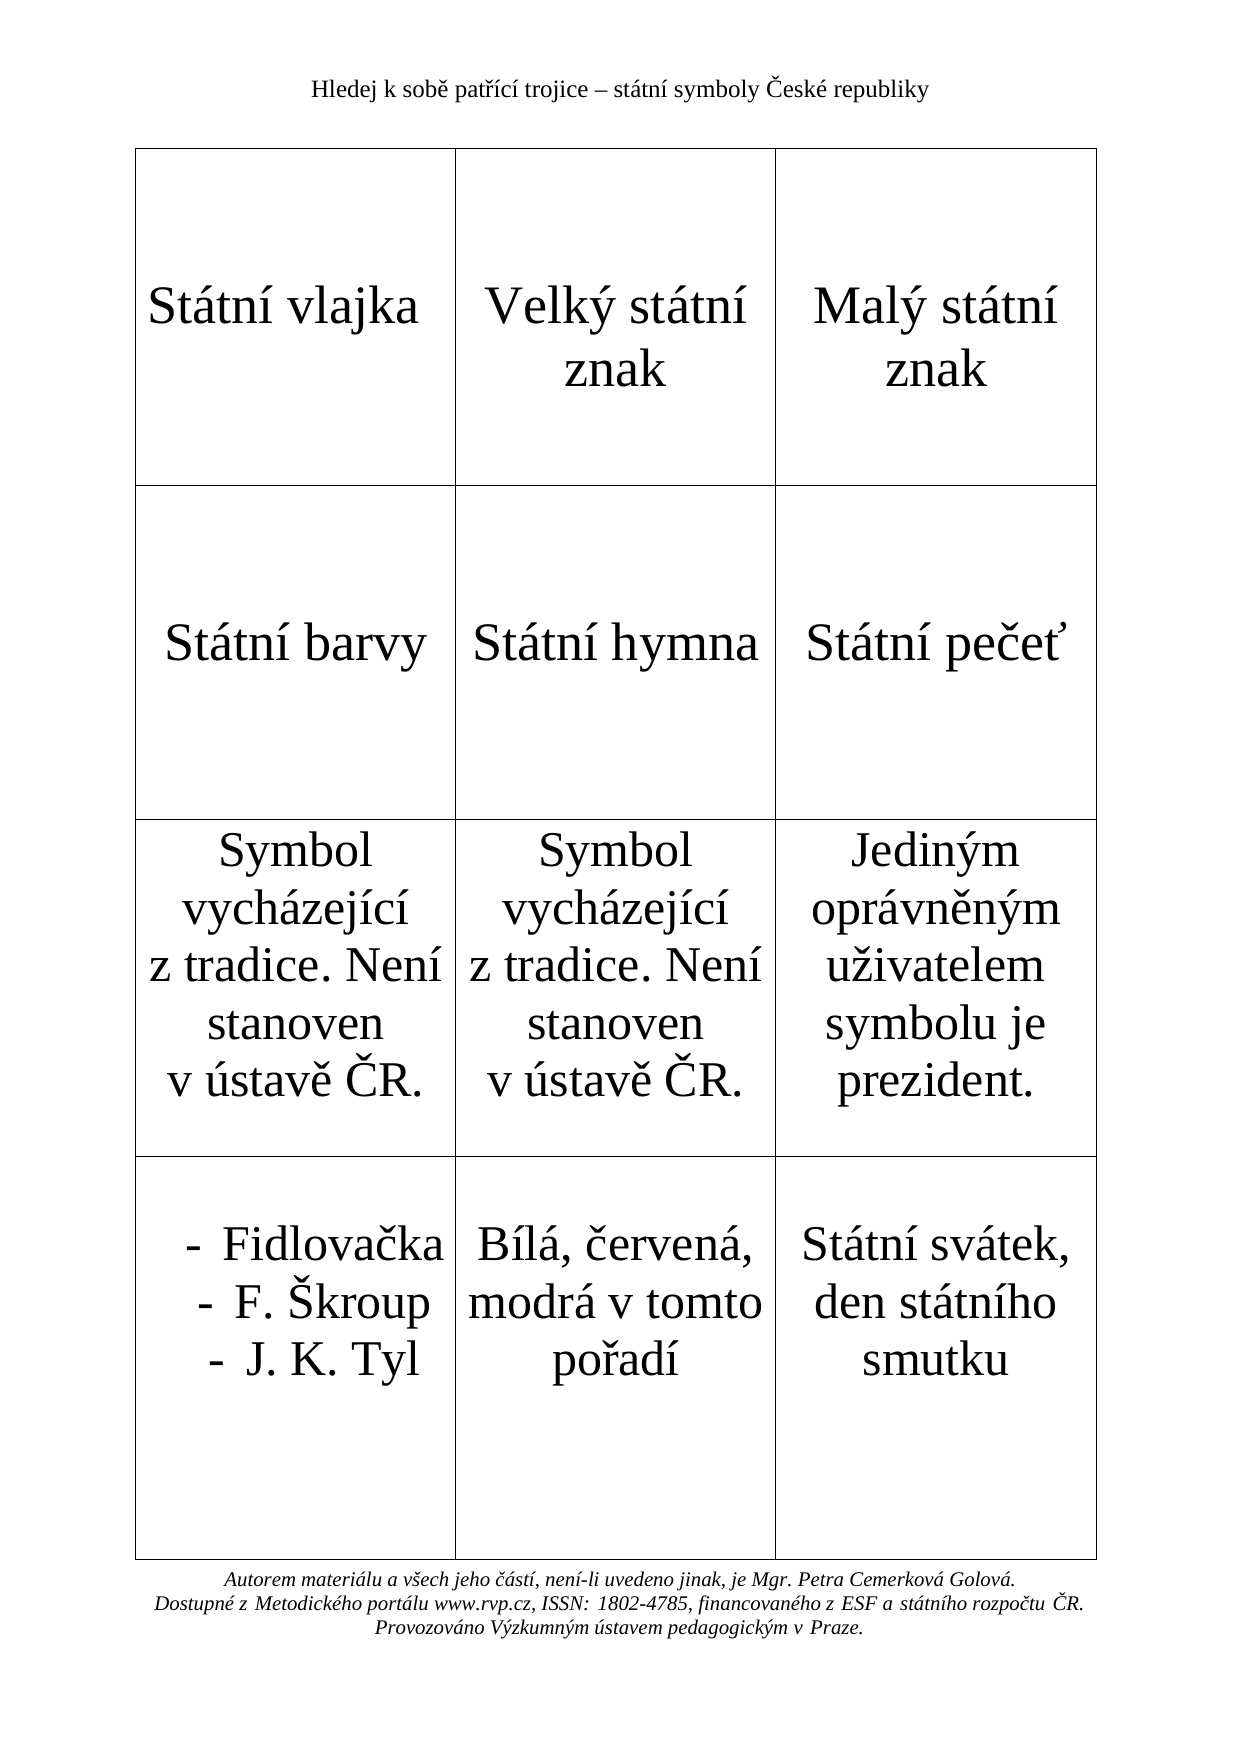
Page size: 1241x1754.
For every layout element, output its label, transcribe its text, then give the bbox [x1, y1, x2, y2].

table_cell Státní vlajka [136, 149, 455, 484]
table_cell Velký státní znak [456, 149, 775, 484]
table_cell Fidlovačka F. Škroup J. K. Tyl [136, 1157, 455, 1559]
table_cell Bílá, červená, modrá v tomto pořadí [456, 1157, 775, 1559]
table_cell Symbol vycházející z tradice. Není stanoven v ústavě ČR. [136, 820, 455, 1156]
table_cell Státní svátek, den státního smutku [776, 1157, 1096, 1559]
table_cell Symbol vycházející z tradice. Není stanoven v ústavě ČR. [456, 820, 775, 1156]
table_cell Státní pečeť [776, 486, 1096, 819]
table_cell Jediným oprávněným uživatelem symbolu je prezident. [776, 820, 1096, 1156]
table_cell Státní hymna [456, 486, 775, 819]
table_cell Malý státní znak [776, 149, 1096, 484]
table_cell Státní barvy [136, 486, 455, 819]
